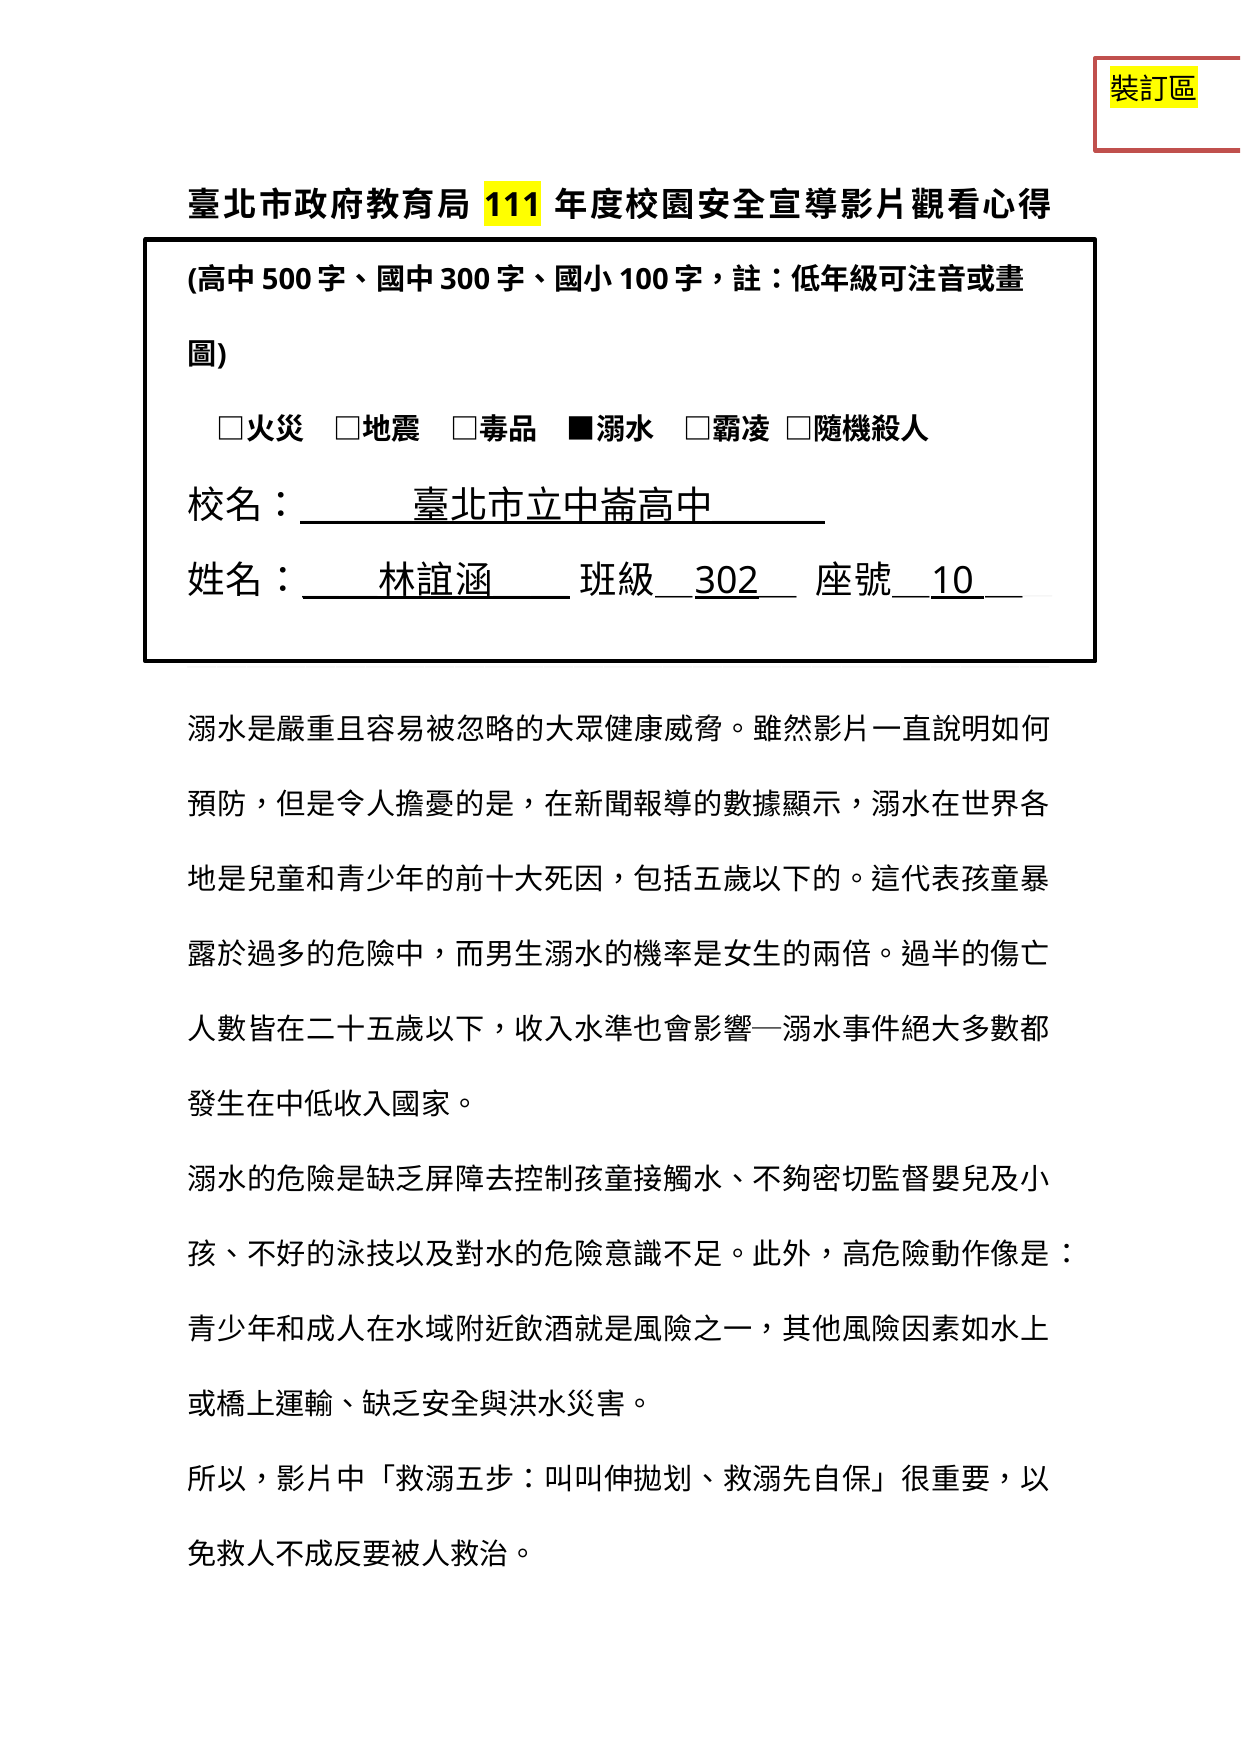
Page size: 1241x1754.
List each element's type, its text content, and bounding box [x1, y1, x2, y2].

text 溺水的危險是缺乏屏障去控制孩童接觸水、不夠密切監督嬰兒及小孩、不好的泳技以及對水的危險意識不足。此外，高危險動作像是：青少年和成人在水域附近飲酒就是風險之一，其他風險因素如水上或橋上運輸、缺乏安全與洪水災害。 所以，影片中「救溺五步：叫叫伸拋划、救溺先自保」很重要，以免救人不成反要被人救治。 [187, 1139, 1053, 1589]
text □火災 □地震 □毒品 ■溺水 □霸凌 □隨機殺人 [187, 389, 1053, 464]
text 臺北市政府教育局 111 年度校園安全宣導影片觀看心得 [187, 164, 1053, 237]
text 裝訂區 [1110, 66, 1235, 108]
text (高中500字、國中300字、國小100字，註：低年級可注音或畫圖) [187, 242, 1053, 389]
text 姓名：＿＿林誼涵＿＿ 班級＿302＿ 座號＿10 ＿＿＿＿＿＿＿＿＿＿＿＿＿＿＿＿＿＿＿＿＿＿＿＿＿＿＿＿＿＿＿溺水是嚴重且容易被忽略的大眾健康威脅。雖然影片一直說明如何預防，但是令人擔憂的是，在新聞報導的數據顯示，溺水在世界各地是兒童和青少年的前十大死因，包括五歲以下的。這代表孩童暴露於過多的危險中，而男生溺水的機率是女生的兩倍。過半的傷亡人數皆在二十五歲以下，收入水準也會影響─溺水事件絕大多數都發生在中低收入國家。 [187, 539, 1053, 659]
text 校名：＿＿＿臺北市立中崙高中＿＿＿ [187, 464, 1053, 539]
text 姓名：＿＿林誼涵＿＿ 班級＿302＿ 座號＿10 ＿＿＿＿＿＿＿＿＿＿＿＿＿＿＿＿＿＿＿＿＿＿＿＿＿＿＿＿＿＿＿溺水是嚴重且容易被忽略的大眾健康威脅。雖然影片一直說明如何預防，但是令人擔憂的是，在新聞報導的數據顯示，溺水在世界各地是兒童和青少年的前十大死因，包括五歲以下的。這代表孩童暴露於過多的危險中，而男生溺水的機率是女生的兩倍。過半的傷亡人數皆在二十五歲以下，收入水準也會影響─溺水事件絕大多數都發生在中低收入國家。 [187, 663, 1053, 1139]
